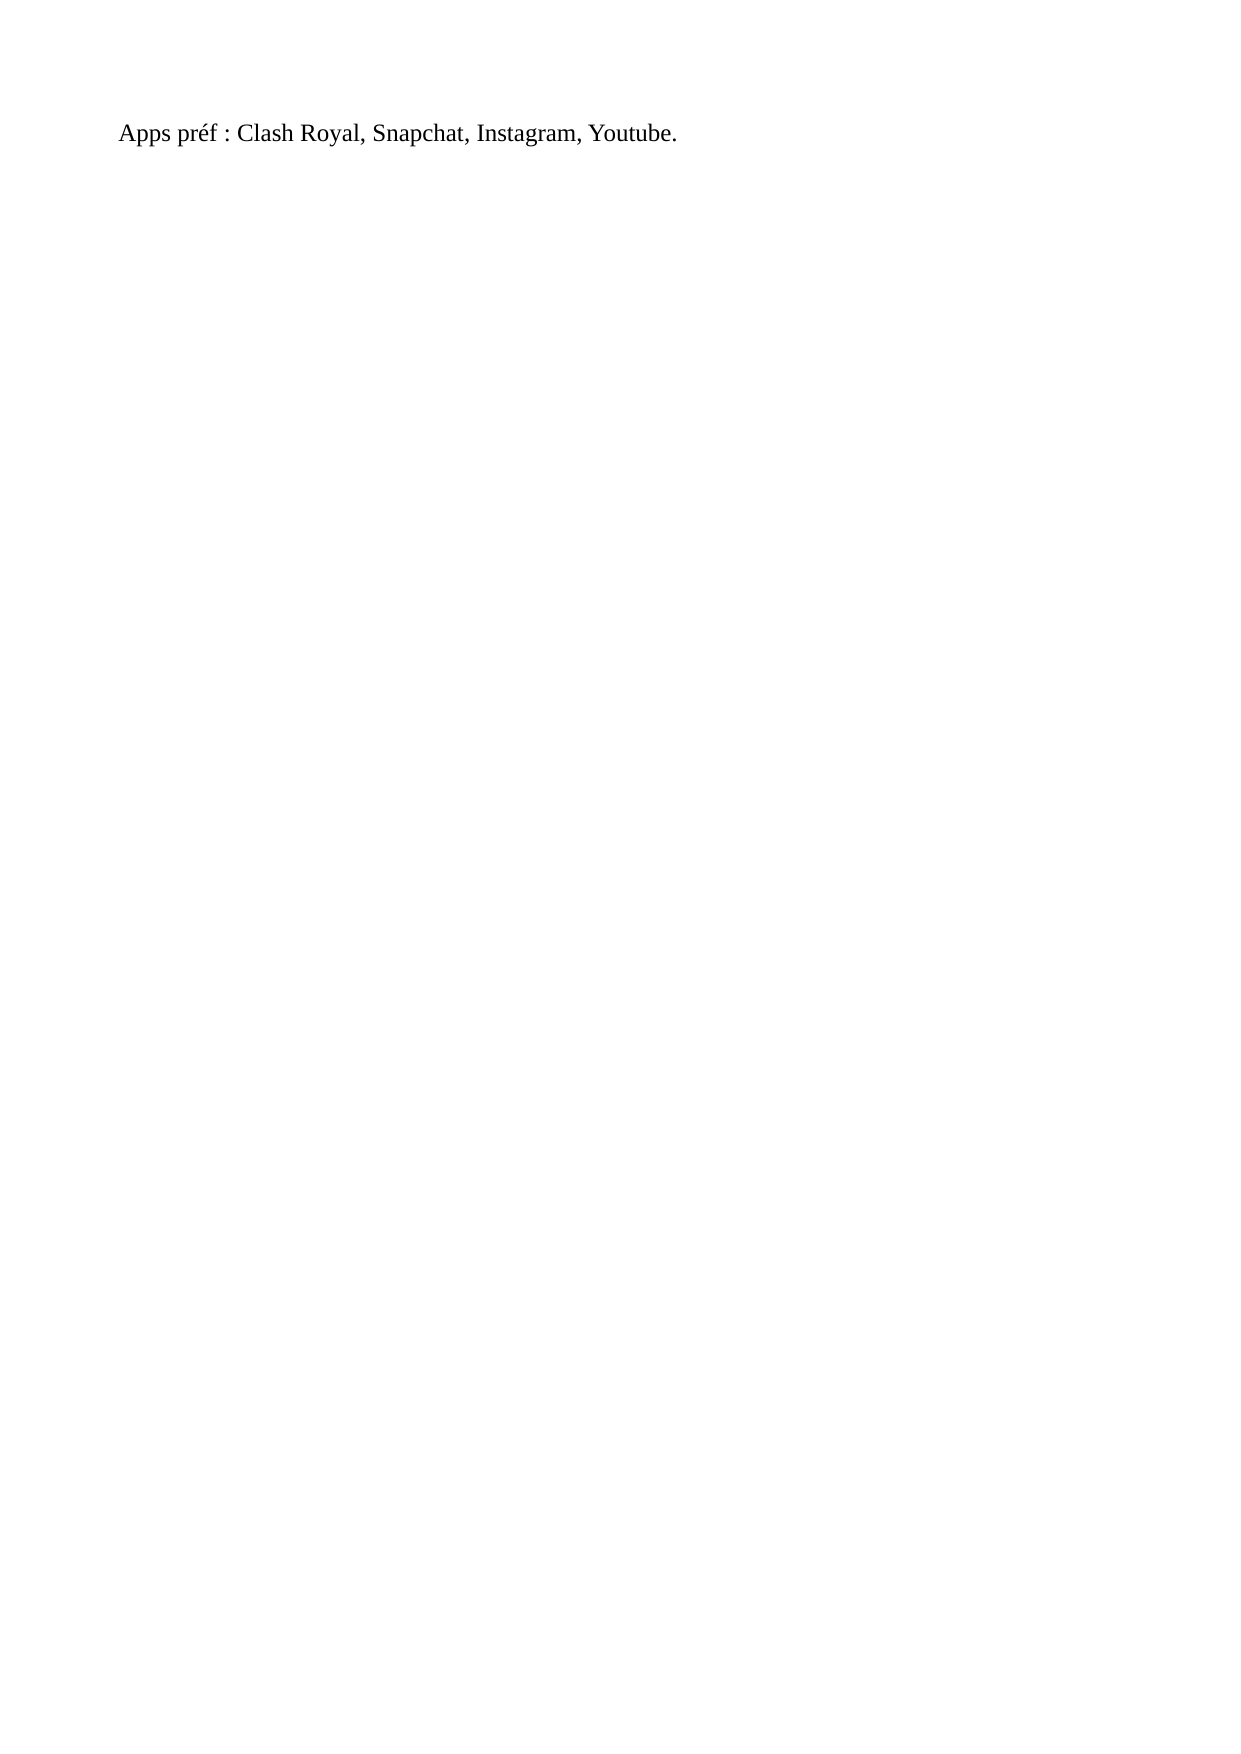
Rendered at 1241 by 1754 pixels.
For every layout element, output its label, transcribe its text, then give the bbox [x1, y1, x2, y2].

text Apps préf : Clash Royal, Snapchat, Instagram, Youtube. [118, 118, 1122, 147]
